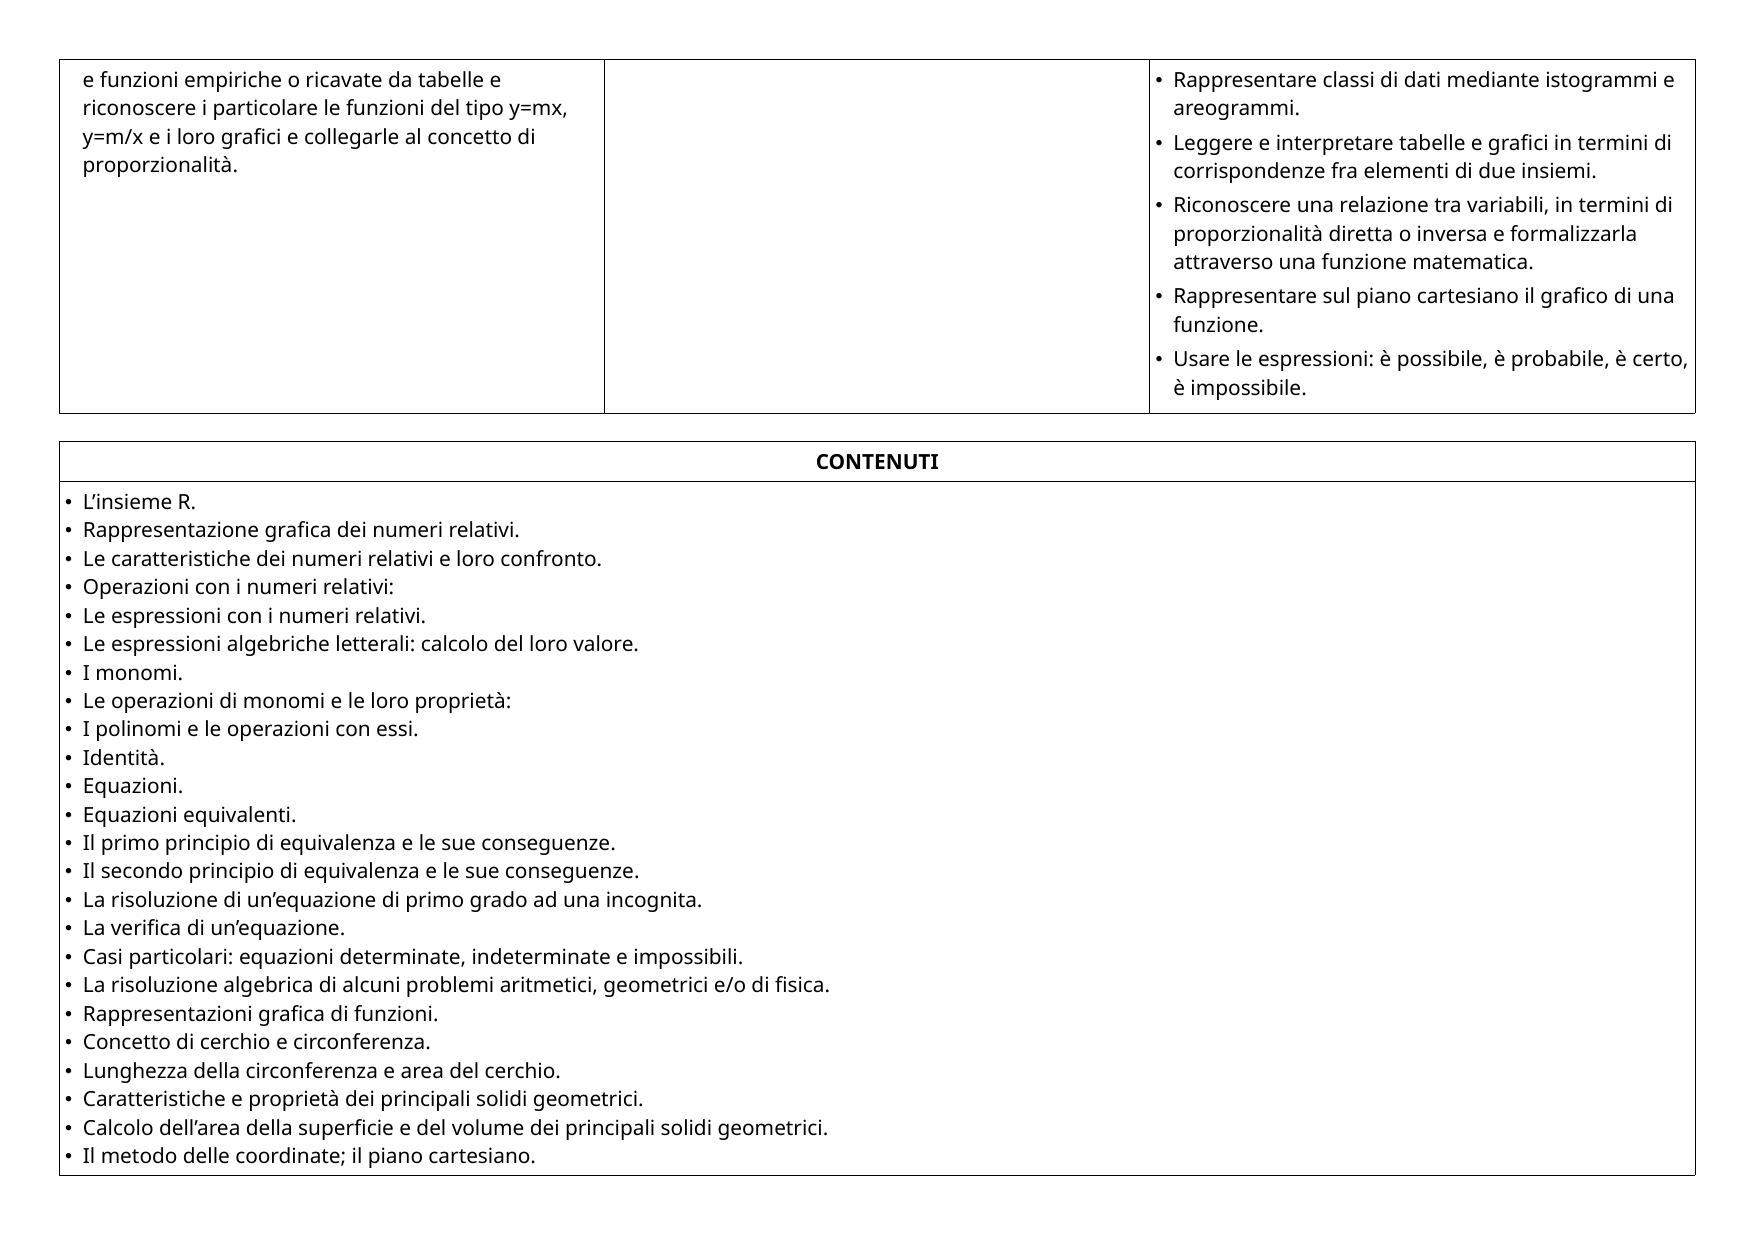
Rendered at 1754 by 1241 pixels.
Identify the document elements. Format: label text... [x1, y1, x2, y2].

table_cell L’insieme R. Rappresentazione grafica dei numeri relativi. Le caratteristiche dei numeri relativi e loro confronto. Operazioni con i numeri relativi: Le espressioni con i numeri relativi. Le espressioni algebriche letterali: calcolo del loro valore. I monomi. Le operazioni di monomi e le loro proprietà: I polinomi e le operazioni con essi. Identità. Equazioni. Equazioni equivalenti. Il primo principio di equivalenza e le sue conseguenze. Il secondo principio di equivalenza e le sue conseguenze. La risoluzione di un’equazione di primo grado ad una incognita. La verifica di un’equazione. Casi particolari: equazioni determinate, indeterminate e impossibili. La risoluzione algebrica di alcuni problemi aritmetici, geometrici e/o di fisica. Rappresentazioni grafica di funzioni. Concetto di cerchio e circonferenza. Lunghezza della circonferenza e area del cerchio. Caratteristiche e proprietà dei principali solidi geometrici. Calcolo dell’area della superficie e del volume dei principali solidi geometrici. Il metodo delle coordinate; il piano cartesiano. Le fasi risolutive di un problema e loro rappresentazioni con diagrammi. Tecniche risolutive di un problema che utilizzano frazioni, proporzioni, percentuali, formule geometriche, equazioni. Rappresentare sul piano cartesiano il grafico di una funzione. Usare le espressioni: è possibile, è probabile , è certo, è impossibile. Significato di analisi e organizzazione di dati numerici. Il piano cartesiano e il concetto di funzione. Funzioni di proporzionalità diretta, inversa e relativi grafici, funzione lineare. Il linguaggio degli insiemi. Probabilità semplice. [60, 482, 1695, 1175]
table_cell Individuare le strategie appropriate per la soluzione di problemi. Progettare un percorso risolutivo strutturato in tappe. Formalizzare il percorso di soluzione di un problema attraverso modelli algebrici e grafici. Convalidare i risultati conseguiti sia empiricamente, sia mediante argomentazioni. Tradurre dal linguaggio naturale al linguaggio algebrico e viceversa. Analizzare dati e interpretarli sviluppando deduzioni e ragionamenti sugli stessi anche con l’ausilio di rappresentazioni grafiche, usando consapevolmente gli strumenti di calcolo. Raccogliere, organizzare e rappresentare un insieme di dati. Rappresentare classi di dati mediante istogrammi e areogrammi. Leggere e interpretare tabelle e grafici in termini di corrispondenze fra elementi di due insiemi. Riconoscere una relazione tra variabili, in termini di proporzionalità diretta o inversa e formalizzarla attraverso una funzione matematica. Rappresentare sul piano cartesiano il grafico di una funzione. Usare le espressioni: è possibile, è probabile, è certo, è impossibile. [1150, 60, 1695, 413]
table_cell e funzioni empiriche o ricavate da tabelle e riconoscere i particolare le funzioni del tipo y=mx, y=m/x e i loro grafici e collegarle al concetto di proporzionalità. [60, 60, 604, 413]
table_cell [605, 60, 1149, 413]
table_header CONTENUTI [60, 442, 1695, 481]
